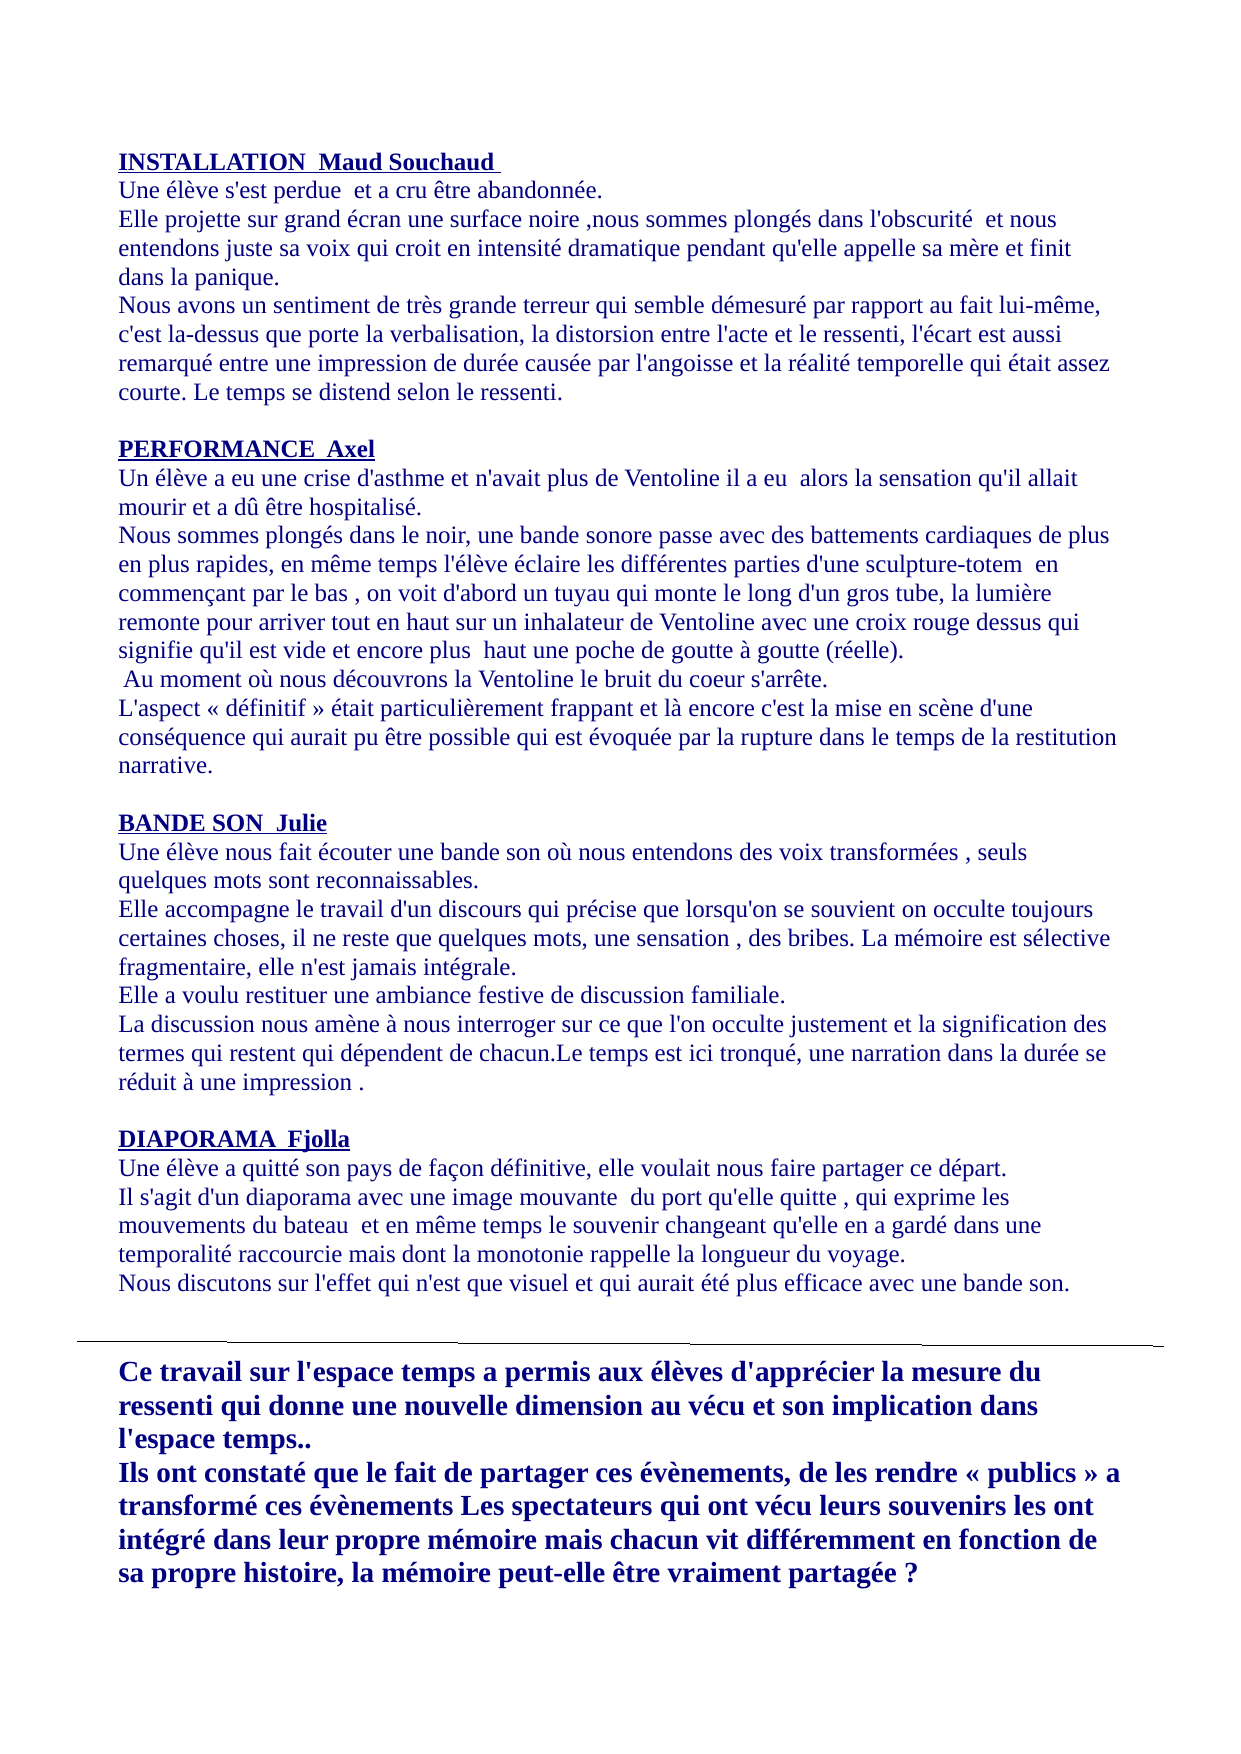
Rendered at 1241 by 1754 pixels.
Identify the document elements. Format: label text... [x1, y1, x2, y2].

text Au moment où nous découvrons la Ventoline le bruit du coeur s'arrête. [118, 664, 1122, 693]
text L'aspect « définitif » était particulièrement frappant et là encore c'est la mise en scène d'une conséquence qui aurait pu être possible qui est évoquée par la rupture dans le temps de la restitution narrative. [118, 693, 1122, 779]
text BANDE SON Julie [118, 808, 1122, 837]
text Ils ont constaté que le fait de partager ces évènements, de les rendre « publics » a transformé ces évènements Les spectateurs qui ont vécu leurs souvenirs les ont intégré dans leur propre mémoire mais chacun vit différemment en fonction de sa propre histoire, la mémoire peut-elle être vraiment partagée ? [118, 1455, 1122, 1589]
text Ce travail sur l'espace temps a permis aux élèves d'apprécier la mesure du ressenti qui donne une nouvelle dimension au vécu et son implication dans l'espace temps.. [118, 1354, 1122, 1455]
text Elle projette sur grand écran une surface noire ,nous sommes plongés dans l'obscurité et nous entendons juste sa voix qui croit en intensité dramatique pendant qu'elle appelle sa mère et finit dans la panique. [118, 204, 1122, 291]
text Nous discutons sur l'effet qui n'est que visuel et qui aurait été plus efficace avec une bande son. [118, 1268, 1122, 1297]
text Nous avons un sentiment de très grande terreur qui semble démesuré par rapport au fait lui-même, c'est la-dessus que porte la verbalisation, la distorsion entre l'acte et le ressenti, l'écart est aussi remarqué entre une impression de durée causée par l'angoisse et la réalité temporelle qui était assez courte. Le temps se distend selon le ressenti. [118, 291, 1122, 406]
text Une élève nous fait écouter une bande son où nous entendons des voix transformées , seuls quelques mots sont reconnaissables. [118, 837, 1122, 894]
text INSTALLATION Maud Souchaud [118, 147, 1122, 176]
text Une élève a quitté son pays de façon définitive, elle voulait nous faire partager ce départ. [118, 1153, 1122, 1182]
text Une élève s'est perdue et a cru être abandonnée. [118, 176, 1122, 204]
text PERFORMANCE Axel [118, 434, 1122, 463]
text Elle a voulu restituer une ambiance festive de discussion familiale. [118, 981, 1122, 1009]
text Nous sommes plongés dans le noir, une bande sonore passe avec des battements cardiaques de plus en plus rapides, en même temps l'élève éclaire les différentes parties d'une sculpture-totem en commençant par le bas , on voit d'abord un tuyau qui monte le long d'un gros tube, la lumière remonte pour arriver tout en haut sur un inhalateur de Ventoline avec une croix rouge dessus qui signifie qu'il est vide et encore plus haut une poche de goutte à goutte (réelle). [118, 521, 1122, 664]
text Un élève a eu une crise d'asthme et n'avait plus de Ventoline il a eu alors la sensation qu'il allait mourir et a dû être hospitalisé. [118, 463, 1122, 521]
text DIAPORAMA Fjolla [118, 1124, 1122, 1153]
text Elle accompagne le travail d'un discours qui précise que lorsqu'on se souvient on occulte toujours certaines choses, il ne reste que quelques mots, une sensation , des bribes. La mémoire est sélective fragmentaire, elle n'est jamais intégrale. [118, 894, 1122, 981]
text La discussion nous amène à nous interroger sur ce que l'on occulte justement et la signification des termes qui restent qui dépendent de chacun.Le temps est ici tronqué, une narration dans la durée se réduit à une impression . [118, 1009, 1122, 1096]
text Il s'agit d'un diaporama avec une image mouvante du port qu'elle quitte , qui exprime les mouvements du bateau et en même temps le souvenir changeant qu'elle en a gardé dans une temporalité raccourcie mais dont la monotonie rappelle la longueur du voyage. [118, 1182, 1122, 1268]
